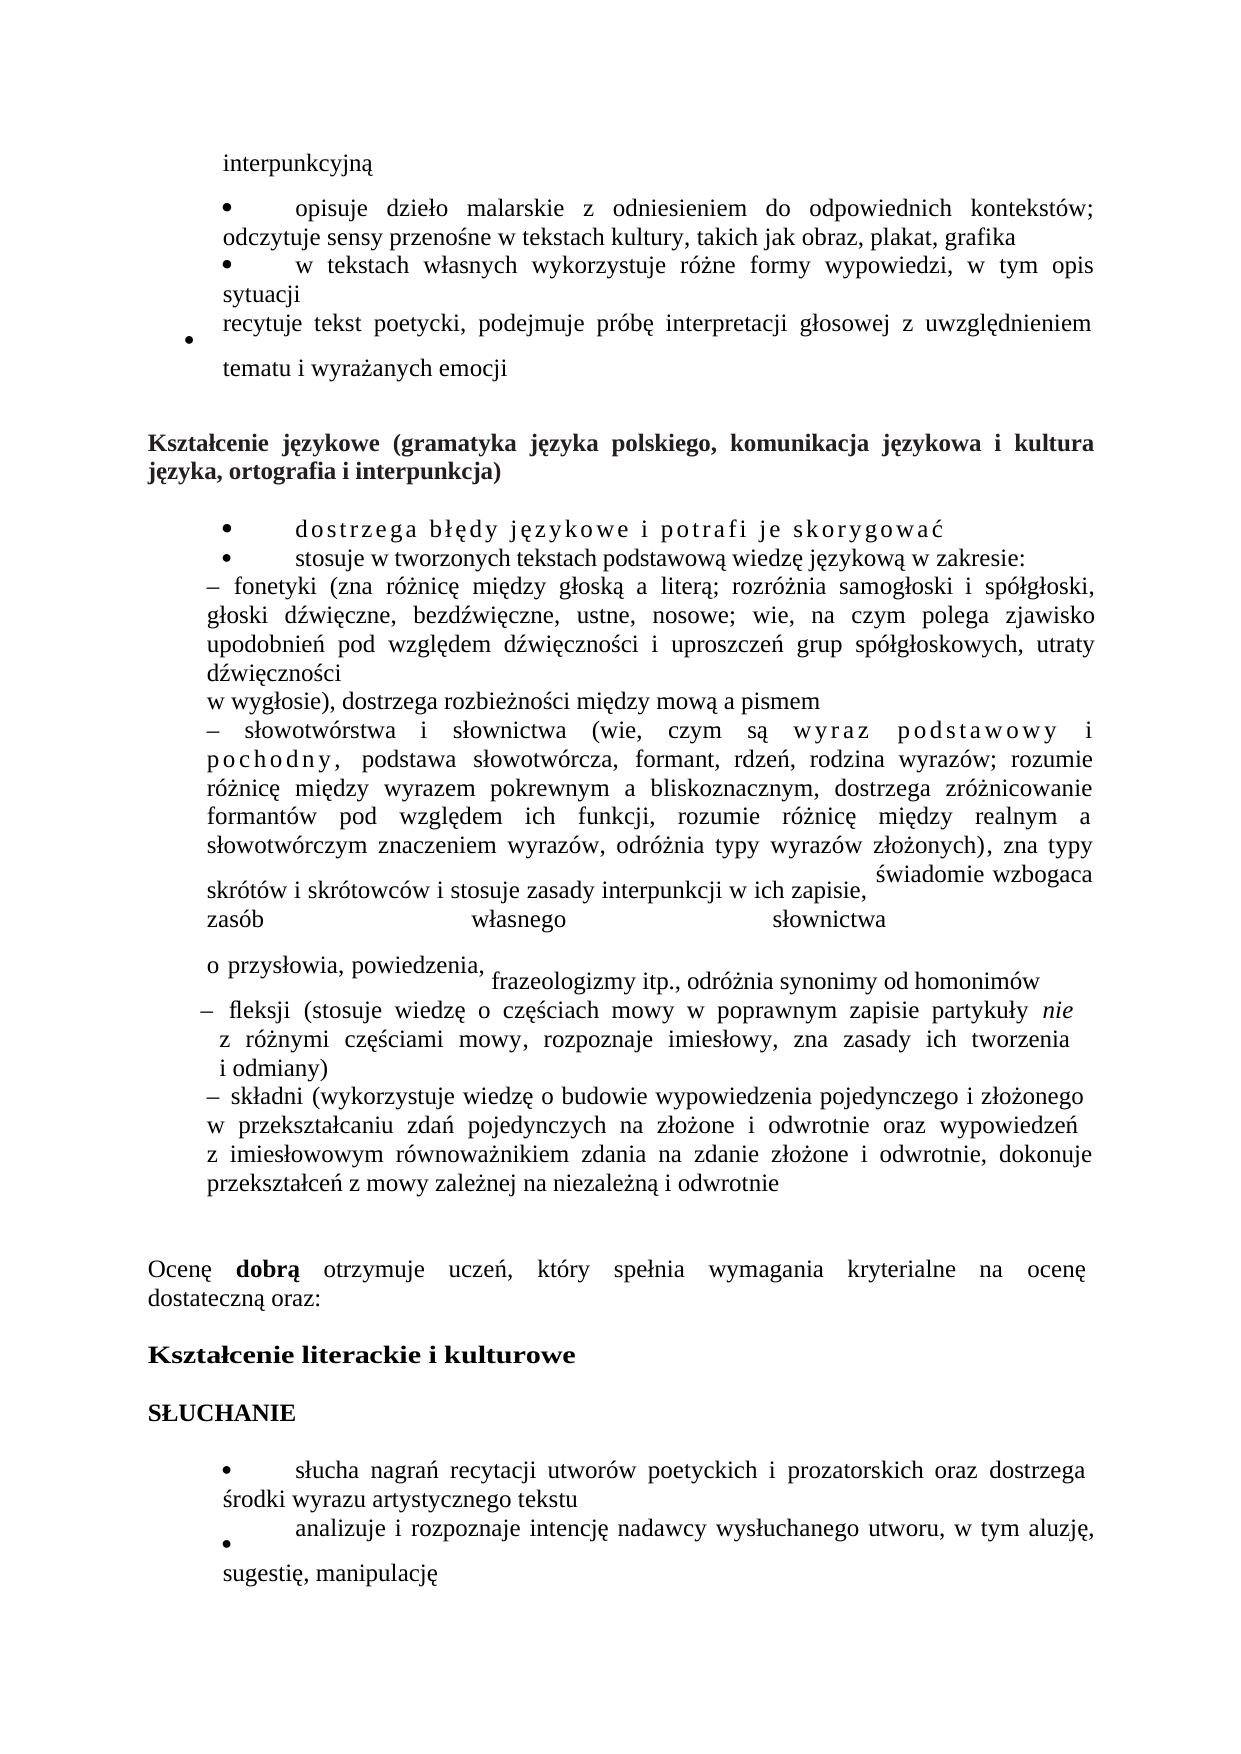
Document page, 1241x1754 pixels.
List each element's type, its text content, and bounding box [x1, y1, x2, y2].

text Kształcenie językowe (gramatyka języka polskiego, komunikacja językowa i kultura języka, ortografia i interpunkcja) [148, 428, 1095, 485]
text – słowotwórstwa i słownictwa (wie, czym są wyraz podstawowy i pochodny, podstawa słowotwórcza, formant, rdzeń, rodzina wyrazów; rozumie różnicę między wyrazem pokrewnym a bliskoznacznym, dostrzega zróżnicowanie formantów pod względem ich funkcji, rozumie różnicę między realnym a słowotwórczym znaczeniem wyrazów, odróżnia typy wyrazów złożonych), zna typy skrótów i skrótowców i stosuje zasady interpunkcji w ich zapisie, świadomie wzbogaca zasób własnego słownictwa o przysłowia, powiedzenia, frazeologizmy itp., odróżnia synonimy od homonimów [207, 715, 1093, 995]
text Ocenę dobrą otrzymuje uczeń, który spełnia wymagania kryterialne na ocenę dostateczną oraz: [148, 1254, 1086, 1311]
list dostrzega błędy językowe i potrafi je skorygować [223, 514, 1095, 543]
text SŁUCHANIE [148, 1398, 1095, 1426]
list recytuje tekst poetycki, podejmuje próbę interpretacji głosowej z uwzględnieniem tematu i wyrażanych emocji [185, 308, 1093, 399]
list analizuje i rozpoznaje intencję nadawcy wysłuchanego utworu, w tym aluzję, sugestię, manipulację [223, 1513, 1095, 1603]
list opisuje dzieło malarskie z odniesieniem do odpowiednich kontekstów; odczytuje sensy przenośne w tekstach kultury, takich jak obraz, plakat, grafika [223, 193, 1095, 251]
list w tekstach własnych wykorzystuje różne formy wypowiedzi, w tym opis sytuacji [223, 251, 1095, 308]
list stosuje w tworzonych tekstach podstawową wiedzę językową w zakresie: [223, 543, 1095, 571]
text Kształcenie literackie i kulturowe [148, 1340, 1093, 1369]
text – fonetyki (zna różnicę między głoską a literą; rozróżnia samogłoski i spółgłoski, głoski dźwięczne, bezdźwięczne, ustne, nosowe; wie, na czym polega zjawisko upodobnień pod względem dźwięczności i uproszczeń grup spółgłoskowych, utraty dźwięczności w wygłosie), dostrzega rozbieżności między mową a pismem [207, 571, 1095, 715]
text – składni (wykorzystuje wiedzę o budowie wypowiedzenia pojedynczego i złożonego w przekształcaniu zdań pojedynczych na złożone i odwrotnie oraz wypowiedzeń z imiesłowowym równoważnikiem zdania na zdanie złożone i odwrotnie, dokonuje przekształceń z mowy zależnej na niezależną i odwrotnie [207, 1081, 1093, 1196]
list wykazuje dbałość o estetykę zapisu oraz poprawność ortograﬁczną i interpunkcyjną [223, 148, 1095, 193]
text – ﬂeksji (stosuje wiedzę o częściach mowy w poprawnym zapisie partykuły nie z różnymi częściami mowy, rozpoznaje imiesłowy, zna zasady ich tworzenia i odmiany) [200, 995, 1086, 1081]
list słucha nagrań recytacji utworów poetyckich i prozatorskich oraz dostrzega środki wyrazu artystycznego tekstu [223, 1455, 1086, 1513]
